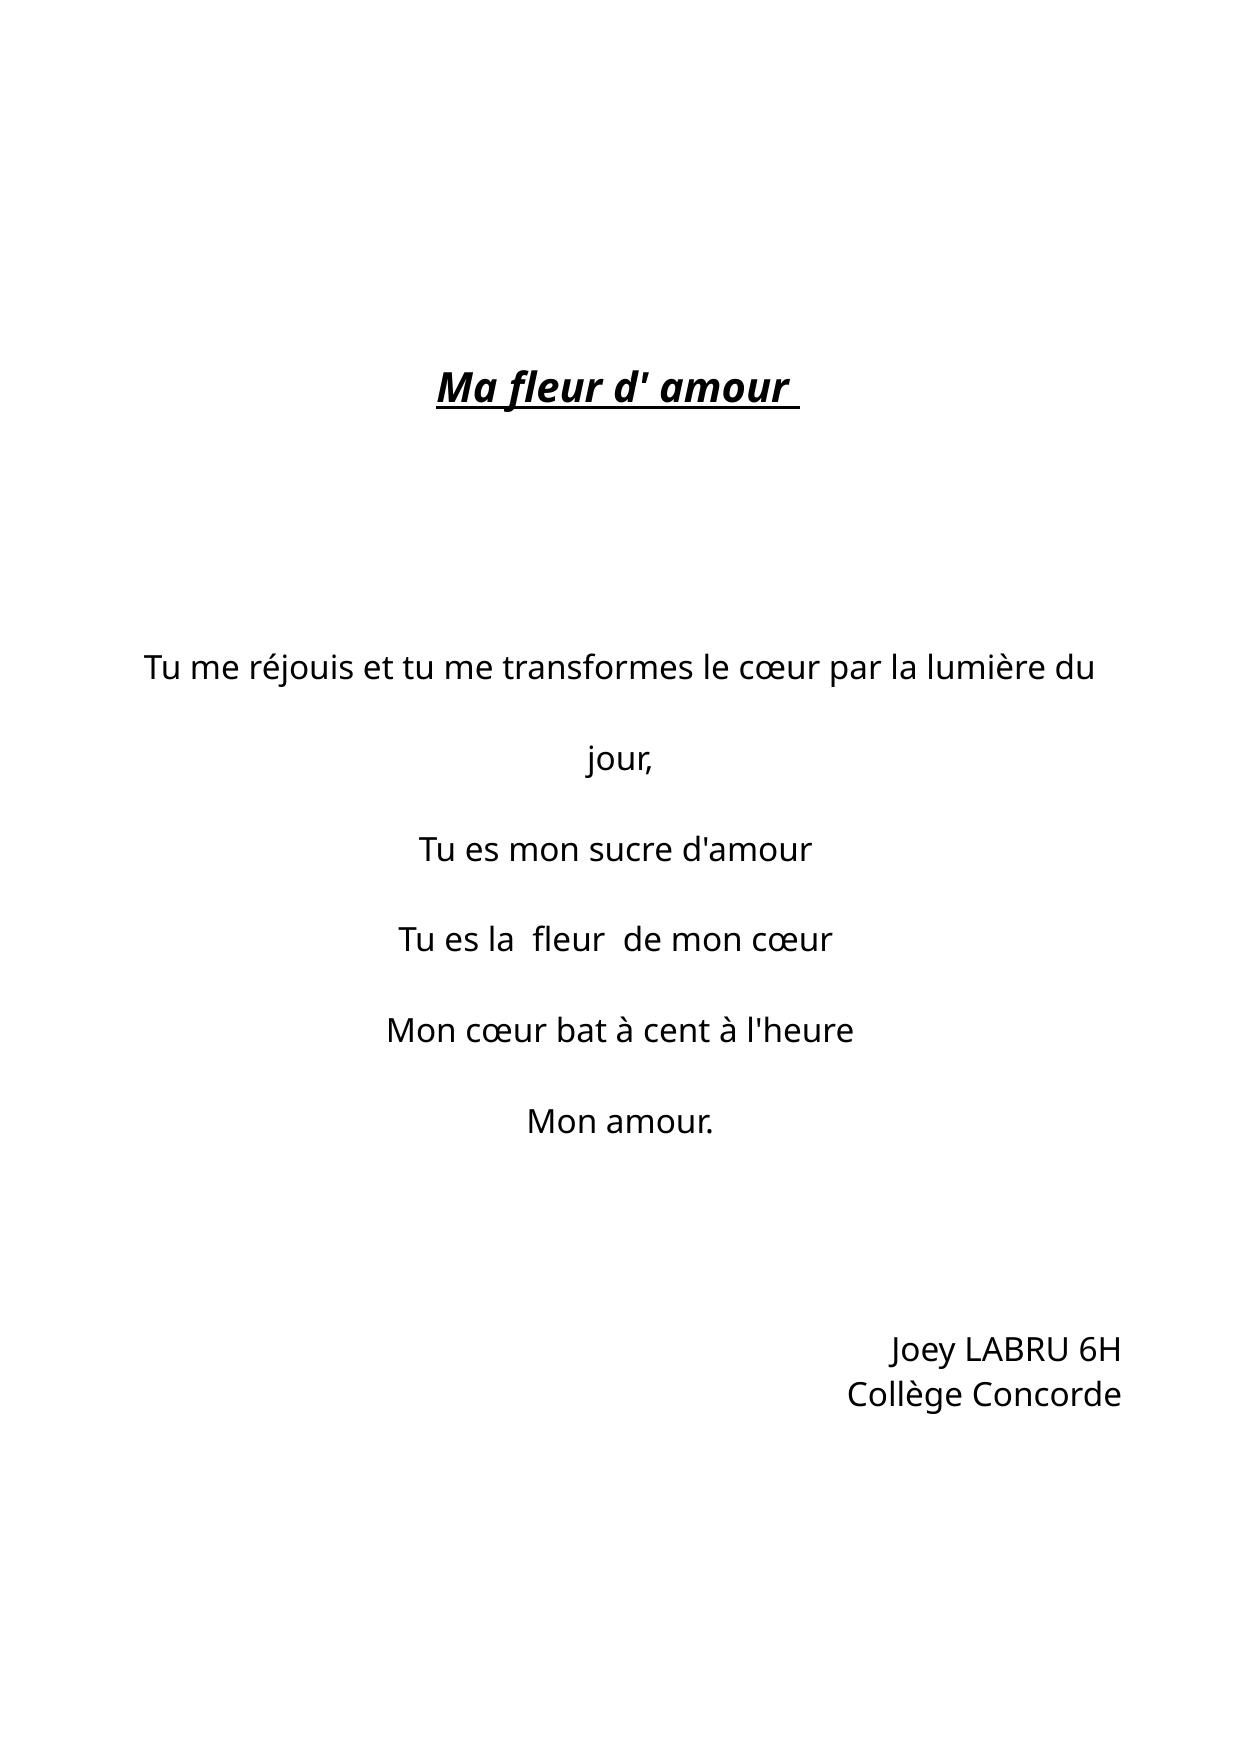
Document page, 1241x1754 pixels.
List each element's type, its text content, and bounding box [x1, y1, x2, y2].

text Mon amour. [118, 1098, 1122, 1143]
text Joey LABRU 6H [118, 1326, 1122, 1371]
text Collège Concorde [118, 1371, 1122, 1417]
text Tu es la fleur de mon cœur [118, 916, 1122, 962]
text Mon cœur bat à cent à l'heure [118, 1007, 1122, 1052]
text Ma fleur d' amour [118, 358, 1122, 414]
text Tu me réjouis et tu me transformes le cœur par la lumière du jour, [118, 644, 1122, 780]
text Tu es mon sucre d'amour [118, 825, 1122, 871]
